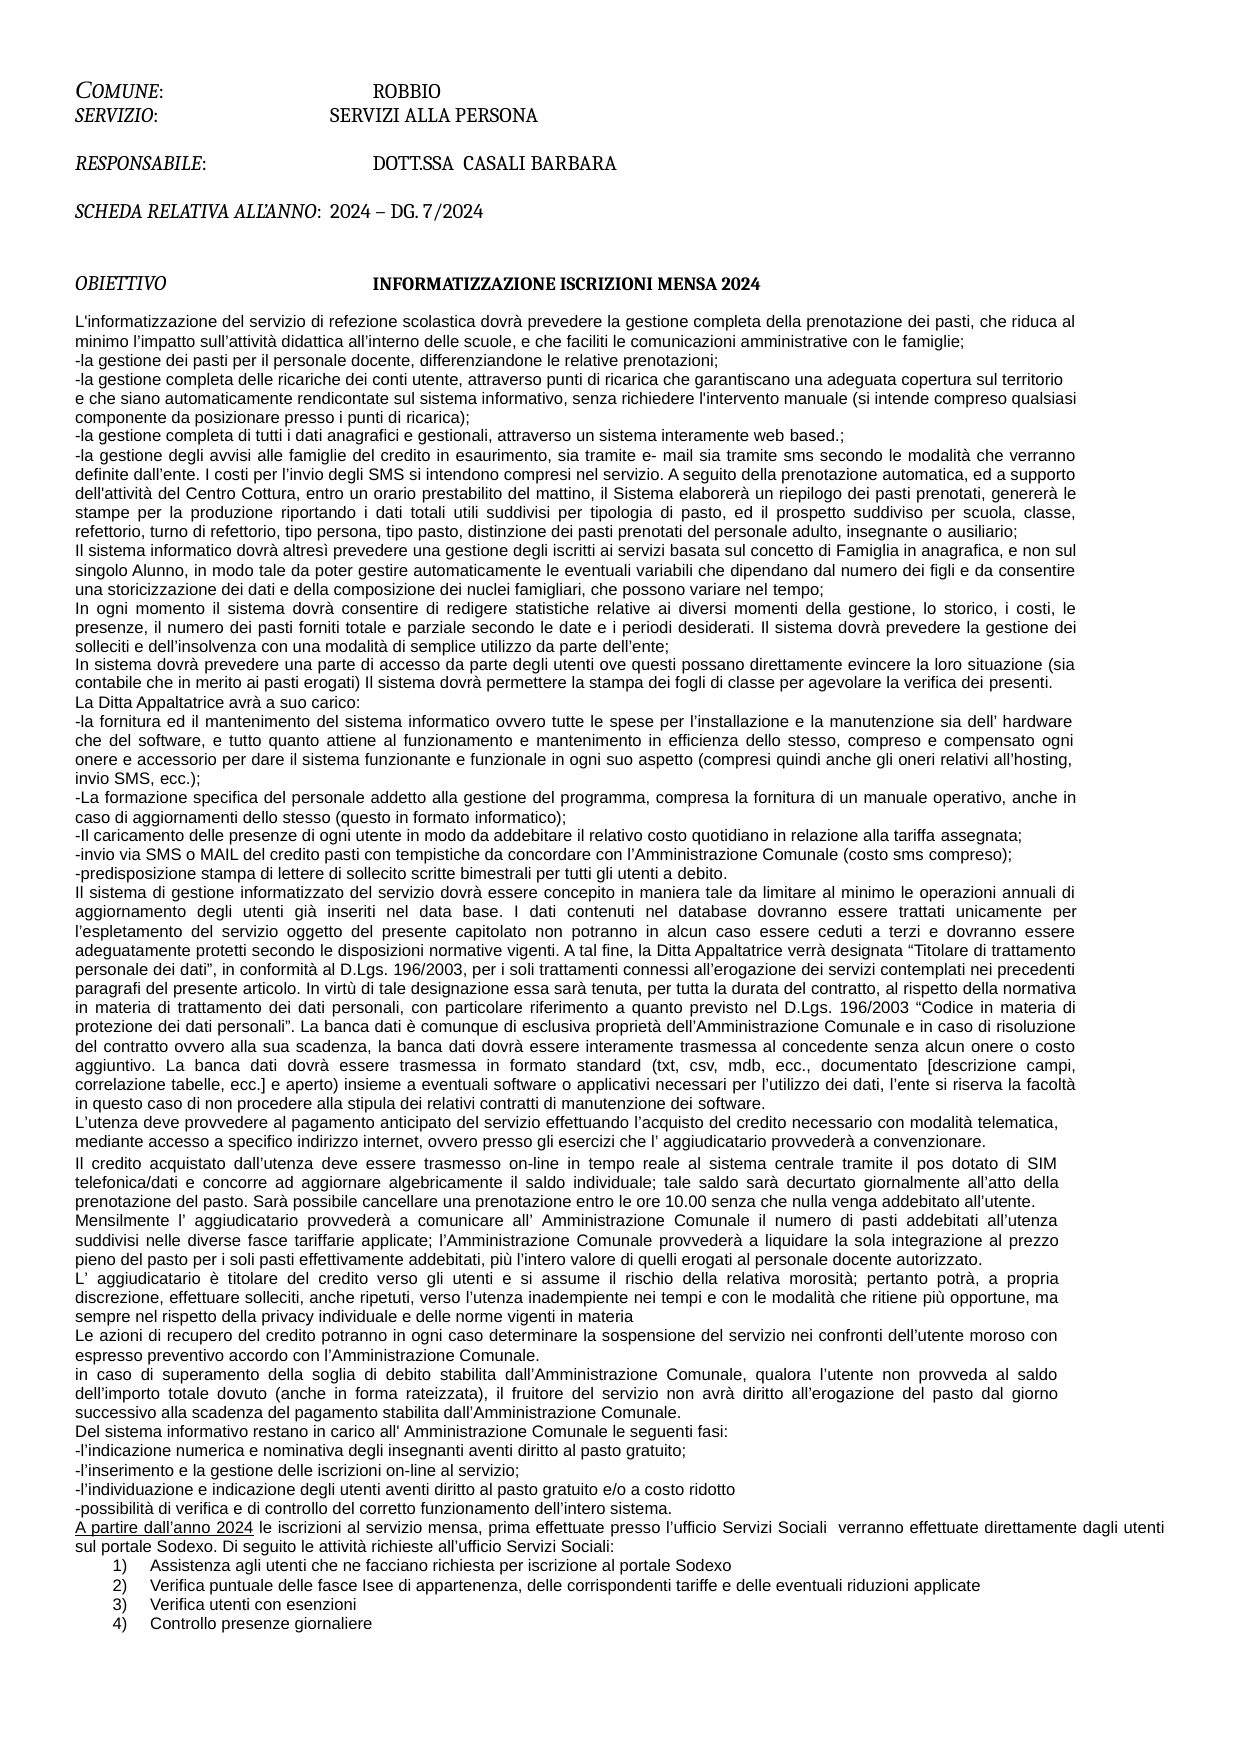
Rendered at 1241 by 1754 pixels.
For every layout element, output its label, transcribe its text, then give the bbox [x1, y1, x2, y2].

text L’utenza deve provvedere al pagamento anticipato del servizio effettuando l’acquisto del credito necessario con modalità telematica, mediante accesso a specifico indirizzo internet, ovvero presso gli esercizi che l’ aggiudicatario provvederà a convenzionare. [75, 1113, 1059, 1151]
list Assistenza agli utenti che ne facciano richiesta per iscrizione al portale Sodexo [112, 1556, 1165, 1575]
list Verifica puntuale delle fasce Isee di appartenenza, delle corrispondenti tariffe e delle eventuali riduzioni applicate [112, 1575, 1165, 1594]
text -la gestione dei pasti per il personale docente, differenziandone le relative prenotazioni; [75, 351, 1077, 370]
text -la fornitura ed il mantenimento del sistema informatico ovvero tutte le spese per l’installazione e la manutenzione sia dell’ hardware che del software, e tutto quanto attiene al funzionamento e mantenimento in efficienza dello stesso, compreso e compensato ogni onere e accessorio per dare il sistema funzionante e funzionale in ogni suo aspetto (compresi quindi anche gli oneri relativi all’hosting, invio SMS, ecc.); [75, 712, 1074, 788]
text Il sistema informatico dovrà altresì prevedere una gestione degli iscritti ai servizi basata sul concetto di Famiglia in anagrafica, e non sul singolo Alunno, in modo tale da poter gestire automaticamente le eventuali variabili che dipendano dal numero dei figli e da consentire una storicizzazione dei dati e della composizione dei nuclei famigliari, che possono variare nel tempo; [75, 541, 1077, 599]
text -La formazione specifica del personale addetto alla gestione del programma, compresa la fornitura di un manuale operativo, anche in caso di aggiornamenti dello stesso (questo in formato informatico); [75, 788, 1077, 827]
text -la gestione degli avvisi alle famiglie del credito in esaurimento, sia tramite e- mail sia tramite sms secondo le modalità che verranno definite dall’ente. I costi per l’invio degli SMS si intendono compresi nel servizio. A seguito della prenotazione automatica, ed a supporto dell'attività del Centro Cottura, entro un orario prestabilito del mattino, il Sistema elaborerà un riepilogo dei pasti prenotati, genererà le stampe per la produzione riportando i dati totali utili suddivisi per tipologia di pasto, ed il prospetto suddiviso per scuola, classe, refettorio, turno di refettorio, tipo persona, tipo pasto, distinzione dei pasti prenotati del personale adulto, insegnante o ausiliario; [75, 445, 1077, 541]
text In ogni momento il sistema dovrà consentire di redigere statistiche relative ai diversi momenti della gestione, lo storico, i costi, le presenze, il numero dei pasti forniti totale e parziale secondo le date e i periodi desiderati. Il sistema dovrà prevedere la gestione dei solleciti e dell’insolvenza con una modalità di semplice utilizzo da parte dell’ente; [75, 599, 1077, 656]
list Controllo presenze giornaliere [112, 1614, 1165, 1633]
text -la gestione completa delle ricariche dei conti utente, attraverso punti di ricarica che garantiscano una adeguata copertura sul territorio e che siano automaticamente rendicontate sul sistema informativo, senza richiedere l'intervento manuale (si intende compreso qualsiasi componente da posizionare presso i punti di ricarica); [75, 370, 1077, 427]
list Verifica utenti con esenzioni [112, 1594, 1165, 1614]
text L’ aggiudicatario è titolare del credito verso gli utenti e si assume il rischio della relativa morosità; pertanto potrà, a propria discrezione, effettuare solleciti, anche ripetuti, verso l’utenza inadempiente nei tempi e con le modalità che ritiene più opportune, ma sempre nel rispetto della privacy individuale e delle norme vigenti in materia [75, 1269, 1059, 1326]
text L'informatizzazione del servizio di refezione scolastica dovrà prevedere la gestione completa della prenotazione dei pasti, che riduca al minimo l’impatto sull’attività didattica all’interno delle scuole, e che faciliti le comunicazioni amministrative con le famiglie; [75, 312, 1077, 351]
text COMUNE: ROBBIO [75, 75, 1165, 104]
text Le azioni di recupero del credito potranno in ogni caso determinare la sospensione del servizio nei confronti dell’utente moroso con espresso preventivo accordo con l’Amministrazione Comunale. [75, 1326, 1059, 1364]
text -l’inserimento e la gestione delle iscrizioni on-line al servizio; [75, 1460, 1059, 1479]
text -l’individuazione e indicazione degli utenti aventi diritto al pasto gratuito e/o a costo ridotto [75, 1479, 1059, 1499]
text Mensilmente l’ aggiudicatario provvederà a comunicare all’ Amministrazione Comunale il numero di pasti addebitati all’utenza suddivisi nelle diverse fasce tariffarie applicate; l’Amministrazione Comunale provvederà a liquidare la sola integrazione al prezzo pieno del pasto per i soli pasti effettivamente addebitati, più l’intero valore di quelli erogati al personale docente autorizzato. [75, 1211, 1059, 1269]
text In sistema dovrà prevedere una parte di accesso da parte degli utenti ove questi possano direttamente evincere la loro situazione (sia contabile che in merito ai pasti erogati) Il sistema dovrà permettere la stampa dei fogli di classe per agevolare la verifica dei presenti. [75, 656, 1077, 692]
text -la gestione completa di tutti i dati anagrafici e gestionali, attraverso un sistema interamente web based.; [75, 427, 1077, 445]
text -Il caricamento delle presenze di ogni utente in modo da addebitare il relativo costo quotidiano in relazione alla tariffa assegnata; [75, 827, 1077, 845]
text OBIETTIVO INFORMATIZZAZIONE ISCRIZIONI MENSA 2024 [75, 271, 1165, 295]
text La Ditta Appaltatrice avrà a suo carico: [75, 692, 555, 712]
text in caso di superamento della soglia di debito stabilita dall’Amministrazione Comunale, qualora l’utente non provveda al saldo dell’importo totale dovuto (anche in forma rateizzata), il fruitore del servizio non avrà diritto all’erogazione del pasto dal giorno successivo alla scadenza del pagamento stabilita dall’Amministrazione Comunale. [75, 1364, 1059, 1422]
text Il sistema di gestione informatizzato del servizio dovrà essere concepito in maniera tale da limitare al minimo le operazioni annuali di aggiornamento degli utenti già inseriti nel data base. I dati contenuti nel database dovranno essere trattati unicamente per l’espletamento del servizio oggetto del presente capitolato non potranno in alcun caso essere ceduti a terzi e dovranno essere adeguatamente protetti secondo le disposizioni normative vigenti. A tal fine, la Ditta Appaltatrice verrà designata “Titolare di trattamento personale dei dati”, in conformità al D.Lgs. 196/2003, per i soli trattamenti connessi all’erogazione dei servizi contemplati nei precedenti paragrafi del presente articolo. In virtù di tale designazione essa sarà tenuta, per tutta la durata del contratto, al rispetto della normativa in materia di trattamento dei dati personali, con particolare riferimento a quanto previsto nel D.Lgs. 196/2003 “Codice in materia di protezione dei dati personali”. La banca dati è comunque di esclusiva proprietà dell’Amministrazione Comunale e in caso di risoluzione del contratto ovvero alla sua scadenza, la banca dati dovrà essere interamente trasmessa al concedente senza alcun onere o costo aggiuntivo. La banca dati dovrà essere trasmessa in formato standard (txt, csv, mdb, ecc., documentato [descrizione campi, correlazione tabelle, ecc.] e aperto) insieme a eventuali software o applicativi necessari per l’utilizzo dei dati, l’ente si riserva la facoltà in questo caso di non procedere alla stipula dei relativi contratti di manutenzione dei software. [75, 883, 1077, 1113]
text -invio via SMS o MAIL del credito pasti con tempistiche da concordare con l’Amministrazione Comunale (costo sms compreso); [75, 845, 1077, 864]
text Il credito acquistato dall’utenza deve essere trasmesso on-line in tempo reale al sistema centrale tramite il pos dotato di SIM telefonica/dati e concorre ad aggiornare algebricamente il saldo individuale; tale saldo sarà decurtato giornalmente all’atto della prenotazione del pasto. Sarà possibile cancellare una prenotazione entro le ore 10.00 senza che nulla venga addebitato all’utente. [75, 1154, 1059, 1211]
text A partire dall’anno 2024 le iscrizioni al servizio mensa, prima effettuate presso l’ufficio Servizi Sociali verranno effettuate direttamente dagli utenti sul portale Sodexo. Di seguito le attività richieste all’ufficio Servizi Sociali: [75, 1518, 1165, 1556]
text SCHEDA RELATIVA ALL’ANNO: 2024 – DG. 7/2024 [75, 199, 1165, 223]
text -possibilità di verifica e di controllo del corretto funzionamento dell’intero sistema. [75, 1499, 1059, 1518]
text RESPONSABILE: DOTT.SSA CASALI BARBARA [75, 152, 1165, 176]
text Del sistema informativo restano in carico all' Amministrazione Comunale le seguenti fasi: [75, 1422, 1059, 1441]
text -l’indicazione numerica e nominativa degli insegnanti aventi diritto al pasto gratuito; [75, 1441, 1059, 1460]
text SERVIZIO: SERVIZI ALLA PERSONA [75, 104, 1165, 128]
text -predisposizione stampa di lettere di sollecito scritte bimestrali per tutti gli utenti a debito. [75, 864, 1077, 883]
